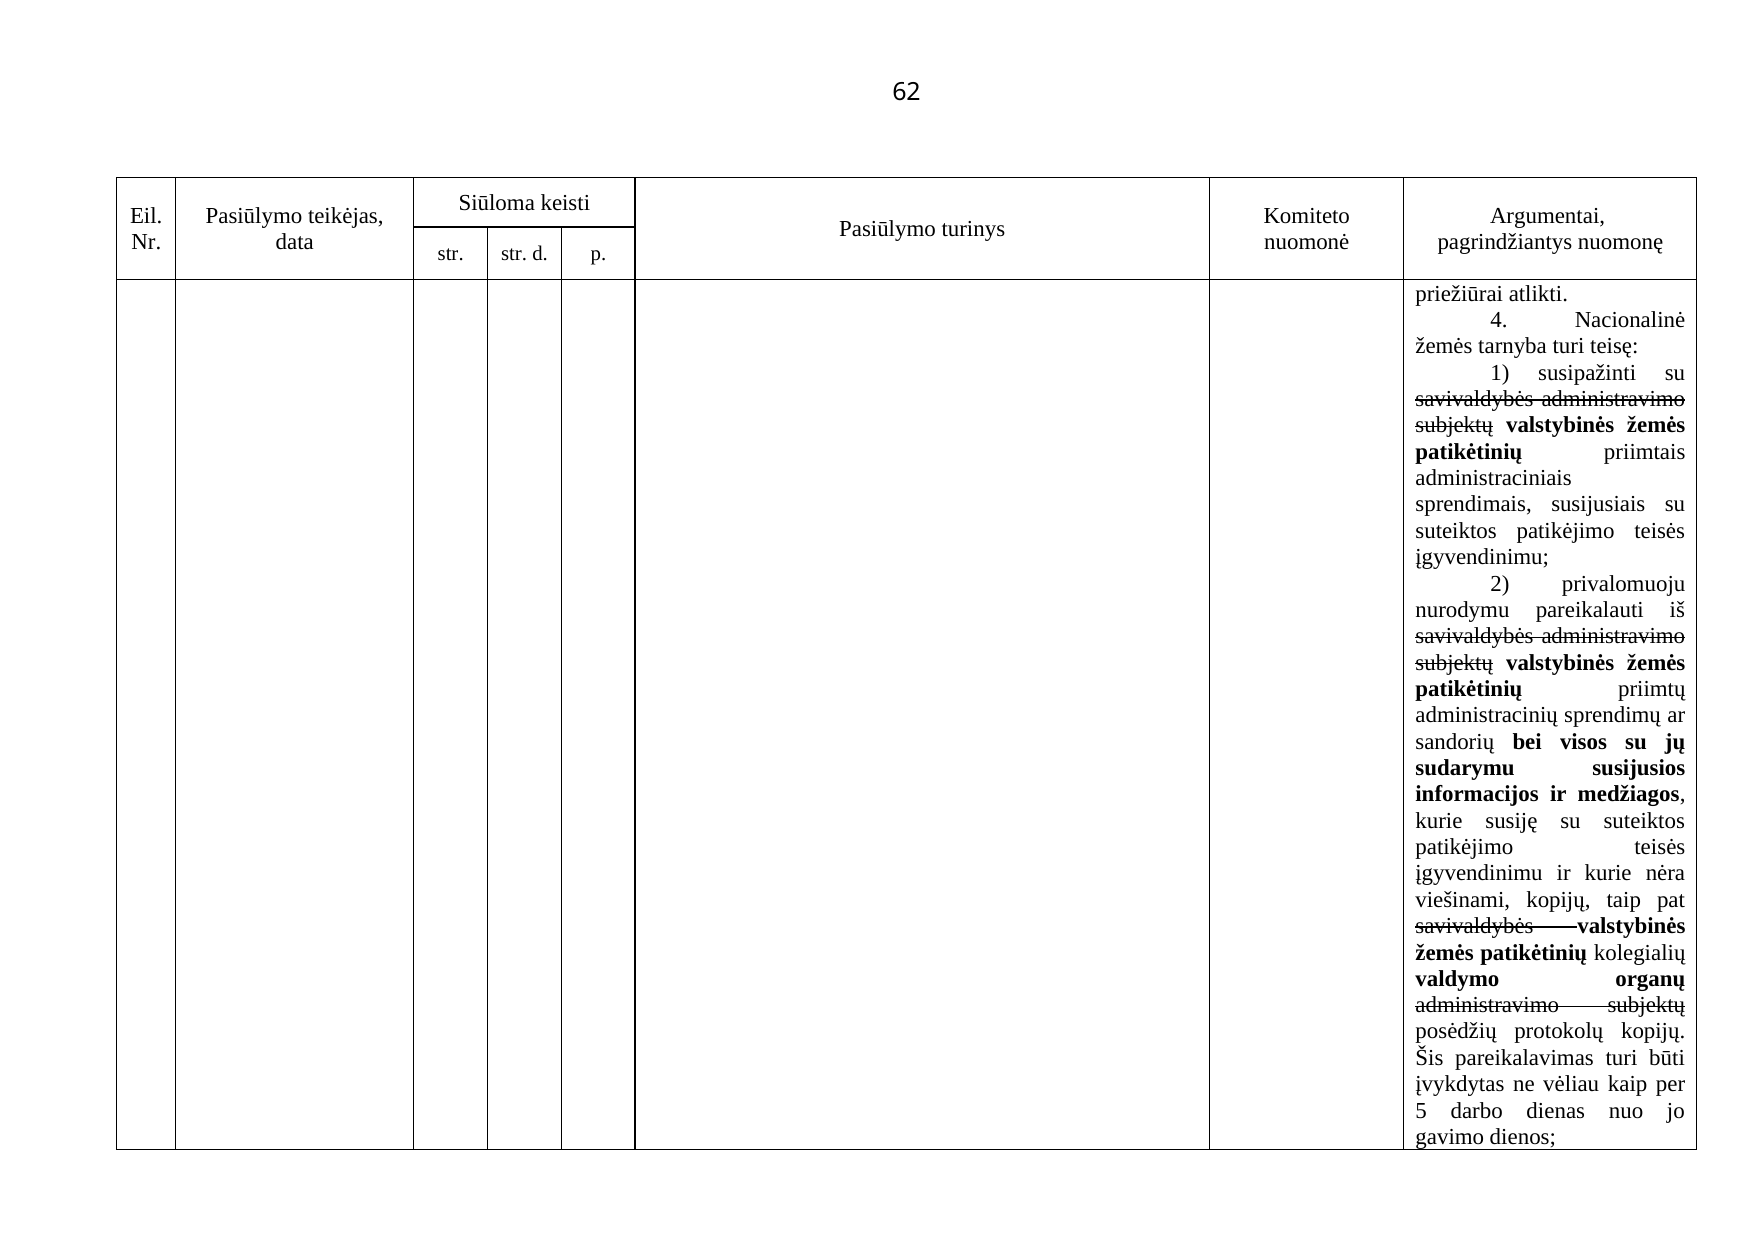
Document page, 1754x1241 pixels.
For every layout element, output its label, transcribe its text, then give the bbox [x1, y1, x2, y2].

table_header Siūloma keisti [414, 178, 634, 226]
table_header Komiteto nuomonė [1210, 178, 1403, 279]
table_cell [176, 280, 413, 1149]
table_cell [636, 280, 1209, 1149]
table_header Argumentai, pagrindžiantys nuomonę [1404, 178, 1696, 279]
table_cell [117, 280, 175, 1149]
table_header Eil. Nr. [117, 178, 175, 279]
table_cell [1210, 280, 1403, 1149]
table_cell priežiūrai atlikti. 4. Nacionalinė žemės tarnyba turi teisę: 1) susipažinti su savivaldybės administravimo subjektų valstybinės žemės patikėtinių priimtais administraciniais sprendimais, susijusiais su suteiktos patikėjimo teisės įgyvendinimu; 2) privalomuoju nurodymu pareikalauti iš savivaldybės administravimo subjektų valstybinės žemės patikėtinių priimtų administracinių sprendimų ar sandorių bei visos su jų sudarymu susijusios informacijos ir medžiagos, kurie susiję su suteiktos patikėjimo teisės įgyvendinimu ir kurie nėra viešinami, kopijų, taip pat savivaldybės valstybinės žemės patikėtinių kolegialių valdymo organų administravimo subjektų posėdžių protokolų kopijų. Šis pareikalavimas turi būti įvykdytas ne vėliau kaip per 5 darbo dienas nuo jo gavimo dienos; [1404, 280, 1696, 1149]
table_header Pasiūlymo teikėjas, data [176, 178, 413, 279]
table_cell [414, 280, 487, 1149]
table_cell str. [414, 228, 487, 279]
table_cell str. d. [488, 228, 561, 279]
table_header Pasiūlymo turinys [636, 178, 1209, 279]
table_cell p. [562, 228, 634, 279]
table_cell [562, 280, 634, 1149]
table_cell [488, 280, 561, 1149]
